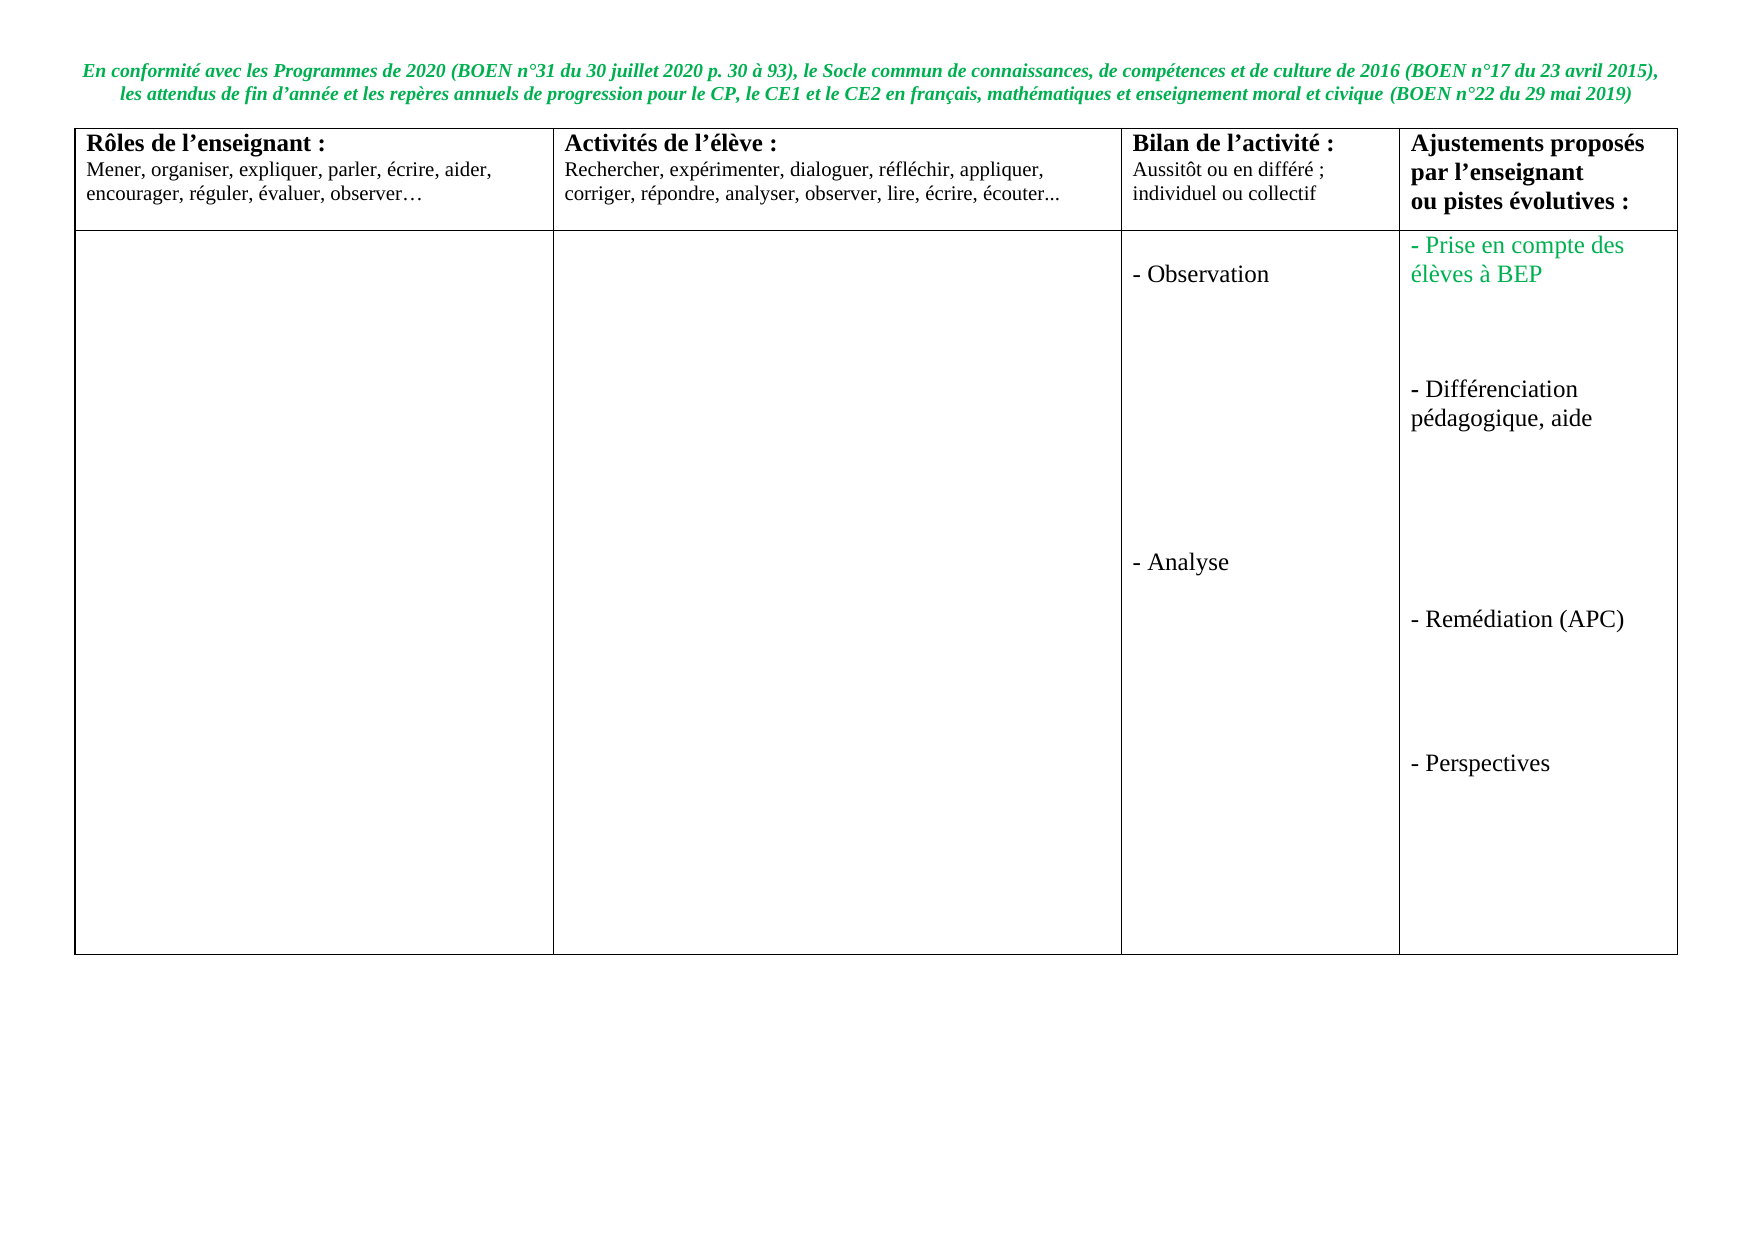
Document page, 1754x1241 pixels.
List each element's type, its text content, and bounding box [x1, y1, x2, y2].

table_cell [76, 231, 553, 954]
table_cell [554, 231, 1121, 954]
table_cell Ajustements proposés par l’enseignant ou pistes évolutives : [1400, 129, 1677, 229]
table_cell Bilan de l’activité : Aussitôt ou en différé ; individuel ou collectif [1122, 129, 1399, 229]
table_cell Activités de l’élève : Rechercher, expérimenter, dialoguer, réfléchir, appliquer, corriger, répondre, analyser, observer, lire, écrire, écouter... [554, 129, 1121, 229]
table_cell Rôles de l’enseignant : Mener, organiser, expliquer, parler, écrire, aider, encourager, réguler, évaluer, observer… [76, 129, 553, 229]
table_cell - Observation - Analyse [1122, 231, 1399, 954]
table_cell - Prise en compte des élèves à BEP - Différenciation pédagogique, aide - Remédiation (APC) - Perspectives [1400, 231, 1677, 954]
